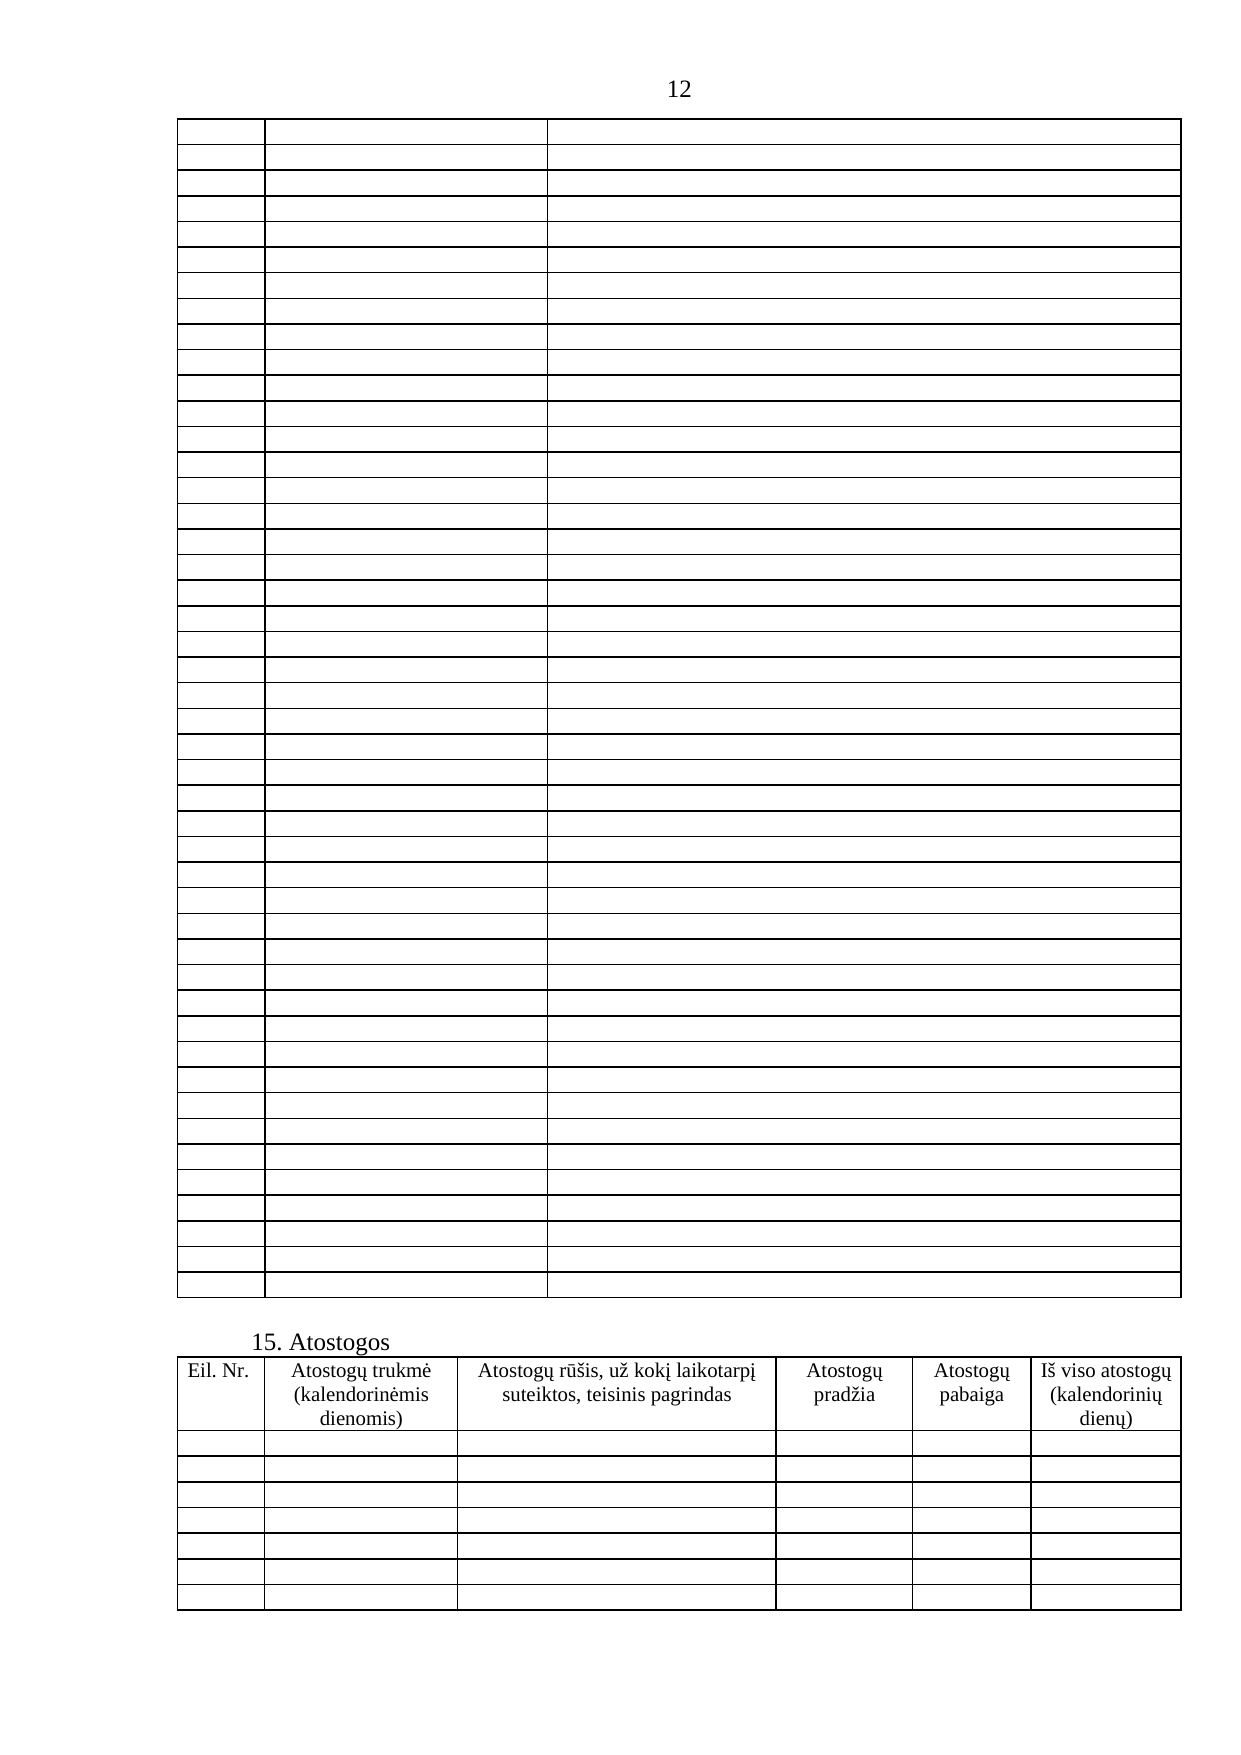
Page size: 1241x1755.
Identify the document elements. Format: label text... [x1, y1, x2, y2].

table_cell [543, 1119, 547, 1143]
table_cell [458, 1585, 462, 1609]
table_cell [543, 863, 547, 887]
table_cell [548, 427, 552, 451]
table_cell [453, 1508, 457, 1532]
table_cell [543, 1222, 547, 1246]
table_cell [548, 786, 552, 810]
table_cell [543, 1145, 547, 1169]
table_cell [548, 760, 552, 784]
table_cell [908, 1508, 912, 1532]
table_cell [548, 1145, 552, 1169]
table_cell [543, 735, 547, 759]
table_cell [543, 350, 547, 374]
table_cell [458, 1457, 462, 1481]
table_cell [543, 888, 547, 912]
table_cell [543, 197, 547, 221]
table_cell [548, 145, 552, 169]
table_cell [543, 1196, 547, 1220]
table_cell [458, 1483, 462, 1507]
table_cell [543, 453, 547, 477]
table_cell [548, 658, 552, 682]
table_cell [908, 1457, 912, 1481]
table_header Atostogų pabaiga [913, 1358, 1030, 1430]
table_cell [458, 1431, 462, 1455]
table_cell [548, 453, 552, 477]
table_cell [453, 1483, 457, 1507]
table_cell [543, 607, 547, 631]
table_cell [548, 376, 552, 400]
table_cell [548, 1196, 552, 1220]
table_header Atostogų pradžia [777, 1358, 912, 1430]
table_cell [453, 1431, 457, 1455]
table_cell [543, 222, 547, 246]
table_cell [548, 632, 552, 656]
table_cell [548, 504, 552, 528]
table_cell [458, 1560, 462, 1583]
table_cell [913, 1534, 917, 1558]
table_cell [543, 1170, 547, 1194]
table_cell [543, 837, 547, 861]
table_cell [543, 940, 547, 964]
table_cell [543, 248, 547, 272]
table_cell [543, 1247, 547, 1271]
table_cell [913, 1483, 917, 1507]
table_cell [543, 504, 547, 528]
table_cell [548, 991, 552, 1015]
table_cell [260, 1431, 264, 1455]
table_cell [543, 427, 547, 451]
table_cell [543, 1273, 547, 1297]
table_cell [543, 760, 547, 784]
table_cell [543, 299, 547, 323]
table_cell [548, 120, 552, 144]
table_cell [543, 555, 547, 579]
table_header Atostogų rūšis, už kokį laikotarpį suteiktos, teisinis pagrindas [458, 1358, 775, 1430]
table_cell [548, 863, 552, 887]
table_cell [458, 1534, 462, 1558]
table_cell [548, 1042, 552, 1066]
table_cell [543, 120, 547, 144]
table_cell [548, 1093, 552, 1117]
table_cell [913, 1457, 917, 1481]
table_cell [548, 888, 552, 912]
table_cell [260, 1508, 264, 1532]
table_header Eil. Nr. [178, 1358, 264, 1430]
table_cell [453, 1457, 457, 1481]
table_cell [548, 350, 552, 374]
table_cell [548, 1017, 552, 1041]
table_cell [543, 171, 547, 195]
table_cell [543, 478, 547, 502]
text 15. Atostogos [177, 1327, 1181, 1356]
table_cell [543, 991, 547, 1015]
table_cell [548, 222, 552, 246]
table_cell [548, 273, 552, 297]
table_cell [453, 1534, 457, 1558]
table_cell [265, 1534, 269, 1558]
table_cell [543, 709, 547, 733]
table_cell [453, 1560, 457, 1583]
table_cell [908, 1560, 912, 1583]
table_cell [913, 1431, 917, 1455]
table_cell [548, 299, 552, 323]
table_cell [543, 1093, 547, 1117]
table_cell [543, 530, 547, 554]
table_cell [908, 1431, 912, 1455]
table_cell [543, 273, 547, 297]
table_cell [543, 658, 547, 682]
table_cell [913, 1508, 917, 1532]
table_cell [548, 940, 552, 964]
table_cell [265, 1457, 269, 1481]
table_cell [260, 1483, 264, 1507]
table_cell [908, 1534, 912, 1558]
table_cell [548, 1068, 552, 1092]
table_cell [453, 1585, 457, 1609]
table_cell [543, 1068, 547, 1092]
table_cell [265, 1431, 269, 1455]
table_cell [260, 1560, 264, 1583]
table_cell [908, 1585, 912, 1609]
table_cell [543, 965, 547, 989]
table_cell [260, 1534, 264, 1558]
table_cell [548, 197, 552, 221]
table_cell [548, 1273, 552, 1297]
table_cell [548, 171, 552, 195]
table_cell [543, 786, 547, 810]
table_cell [913, 1585, 917, 1609]
table_cell [265, 1560, 269, 1583]
table_cell [543, 812, 547, 836]
table_cell [548, 1247, 552, 1271]
table_cell [548, 1119, 552, 1143]
table_cell [913, 1560, 917, 1583]
table_cell [548, 478, 552, 502]
table_cell [265, 1508, 269, 1532]
table_cell [548, 683, 552, 707]
table_cell [543, 1017, 547, 1041]
table_cell [260, 1585, 264, 1609]
table_cell [543, 376, 547, 400]
table_cell [548, 402, 552, 426]
table_cell [543, 914, 547, 938]
table_cell [543, 1042, 547, 1066]
table_cell [548, 812, 552, 836]
table_cell [265, 1483, 269, 1507]
table_cell [458, 1508, 462, 1532]
table_cell [548, 709, 552, 733]
table_cell [548, 965, 552, 989]
table_cell [543, 402, 547, 426]
table_cell [548, 837, 552, 861]
table_cell [548, 607, 552, 631]
table_cell [548, 581, 552, 605]
table_cell [543, 581, 547, 605]
table_cell [548, 1170, 552, 1194]
table_cell [548, 530, 552, 554]
table_cell [543, 632, 547, 656]
table_cell [543, 145, 547, 169]
table_cell [548, 325, 552, 349]
table_cell [548, 735, 552, 759]
table_cell [543, 683, 547, 707]
table_cell [548, 1222, 552, 1246]
table_cell [265, 1585, 269, 1609]
table_cell [548, 248, 552, 272]
table_cell [260, 1457, 264, 1481]
table_cell [908, 1483, 912, 1507]
table_cell [548, 914, 552, 938]
table_cell [548, 555, 552, 579]
table_cell [543, 325, 547, 349]
